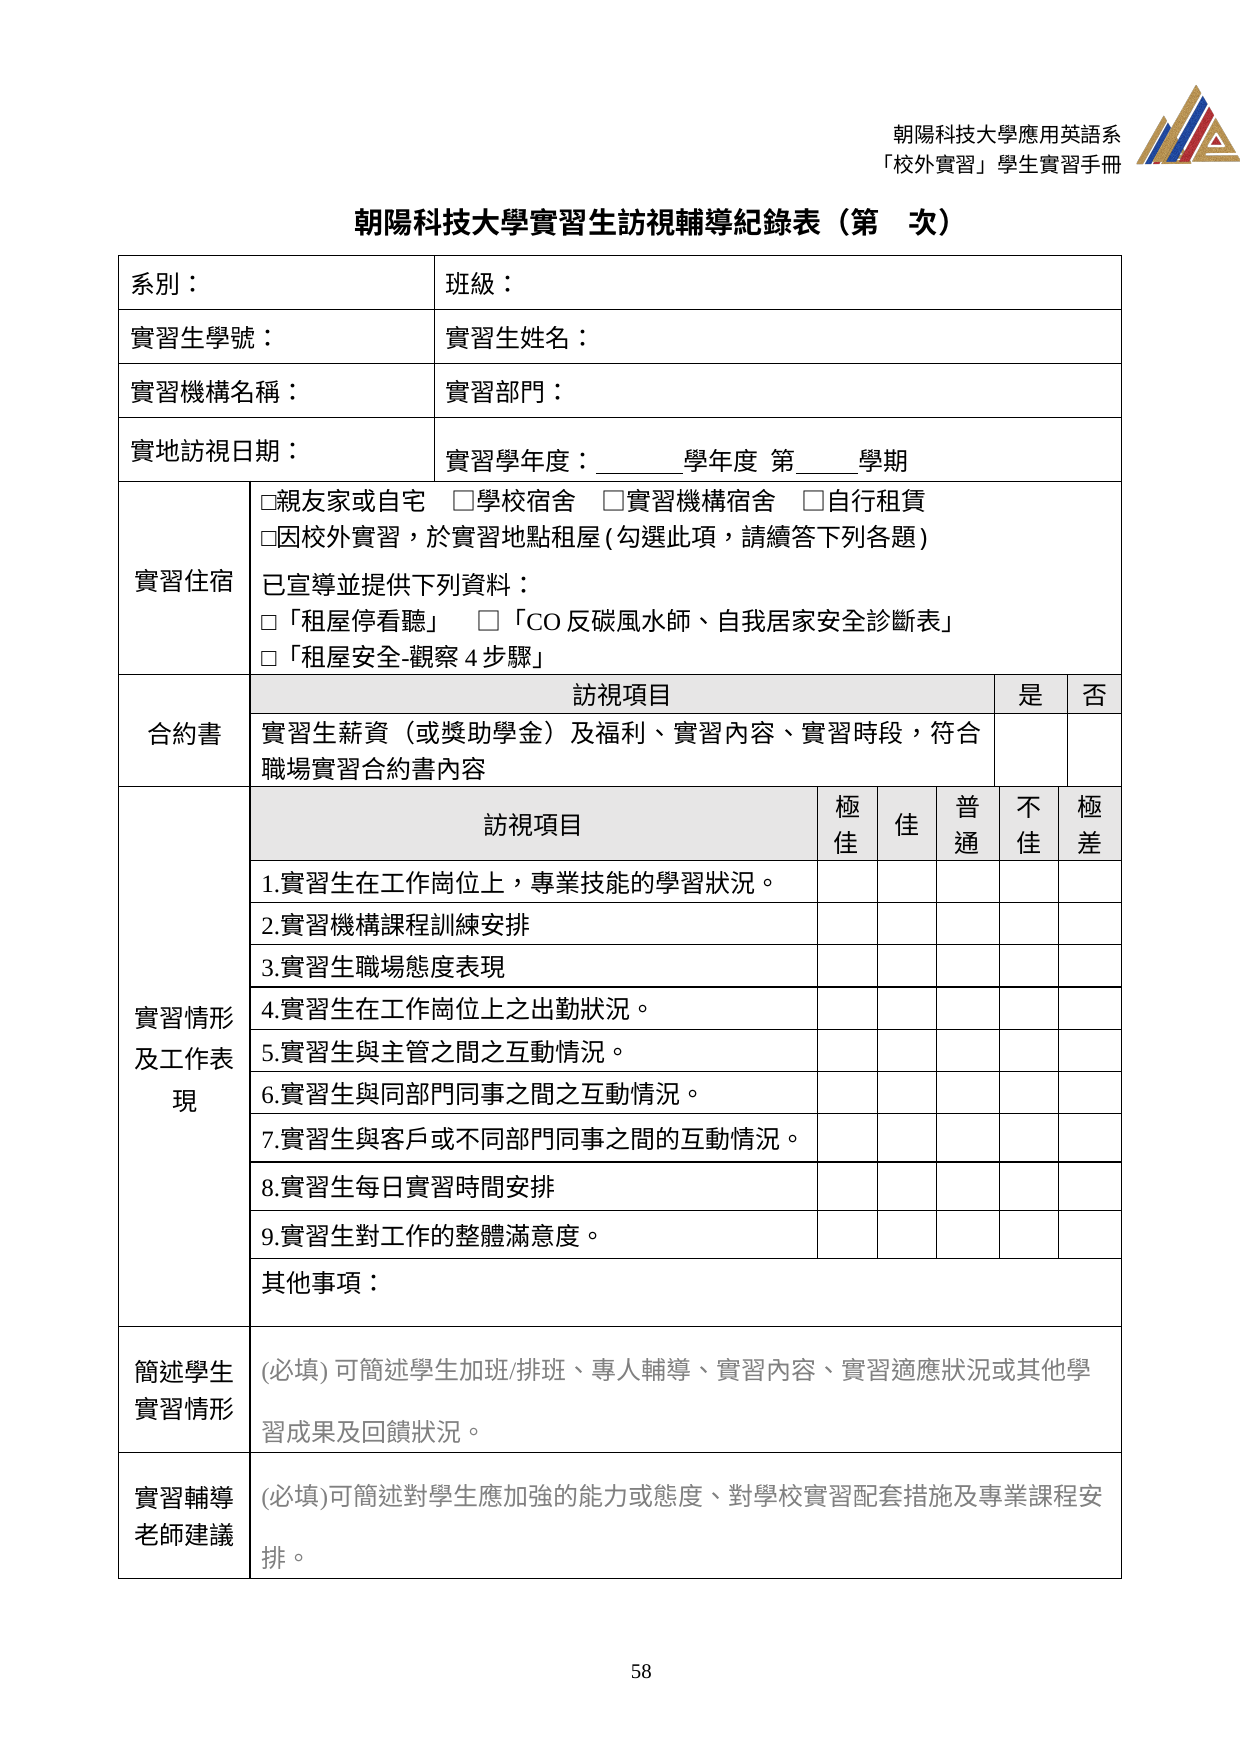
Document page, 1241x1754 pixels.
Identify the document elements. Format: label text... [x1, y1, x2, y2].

table_cell [1059, 1072, 1121, 1113]
table_cell [818, 1030, 877, 1071]
table_cell [1059, 903, 1121, 944]
table_cell 1.實習生在工作崗位上，專業技能的學習狀況。 [251, 861, 817, 902]
table_cell [1000, 1114, 1058, 1161]
table_cell [818, 1163, 877, 1210]
table_cell [818, 988, 877, 1028]
table_cell [1059, 945, 1121, 986]
table_cell [995, 714, 1067, 786]
table_cell [818, 945, 877, 986]
table_cell [1000, 1163, 1058, 1210]
table_cell [878, 1030, 936, 1071]
table_cell [1000, 861, 1058, 902]
table_cell [1000, 1030, 1058, 1071]
table_cell [1059, 1163, 1121, 1210]
table_header 班級： [435, 256, 1121, 309]
table_cell [1059, 988, 1121, 1028]
table_cell 8.實習生每日實習時間安排 [251, 1163, 817, 1210]
table_cell [878, 903, 936, 944]
table_cell □親友家或自宅 □學校宿舍 □實習機構宿舍 □自行租賃 □因校外實習，於實習地點租屋(勾選此項，請續答下列各題) 已宣導並提供下列資料： □「租屋停看聽」 □「CO反碳風水師、自我居家安全診斷表」 □「租屋安全-觀察4步驟」 [251, 482, 1121, 674]
table_cell [818, 1114, 877, 1161]
table_cell 其他事項： [251, 1259, 1121, 1326]
table_cell 實習學年度： 學年度 第 學期 [435, 418, 1121, 481]
table_cell 極差 [1059, 787, 1121, 860]
table_cell [1000, 1211, 1058, 1258]
table_cell [937, 903, 999, 944]
table_cell 實習生姓名： [435, 310, 1121, 363]
table_cell 實習住宿 [119, 482, 249, 674]
table_cell (必填)可簡述對學生應加強的能力或態度、對學校實習配套措施及專業課程安排。 [251, 1453, 1121, 1578]
table_cell 合約書 [119, 675, 249, 786]
table_cell [937, 1030, 999, 1071]
table_header 系別： [119, 256, 434, 309]
table_cell 訪視項目 [251, 787, 817, 860]
table_cell 實地訪視日期： [119, 418, 434, 481]
table_cell [818, 1072, 877, 1113]
table_cell [878, 1163, 936, 1210]
table_cell [937, 861, 999, 902]
table_cell 6.實習生與同部門同事之間之互動情況。 [251, 1072, 817, 1113]
table_cell [1000, 903, 1058, 944]
table_cell 訪視項目 [251, 675, 994, 713]
table_cell 實習情形 及工作表現 [119, 787, 249, 1326]
table_cell 不佳 [1000, 787, 1058, 860]
table_cell [878, 1114, 936, 1161]
table_cell [937, 1211, 999, 1258]
table_cell [937, 1072, 999, 1113]
table_cell [878, 861, 936, 902]
table_cell [1059, 1030, 1121, 1071]
table_cell 4.實習生在工作崗位上之出勤狀況。 [251, 988, 817, 1028]
table_cell [1059, 1114, 1121, 1161]
table_cell 9.實習生對工作的整體滿意度。 [251, 1211, 817, 1258]
table_cell 3.實習生職場態度表現 [251, 945, 817, 986]
table_cell [937, 988, 999, 1028]
table_cell 佳 [878, 787, 936, 860]
table_cell [1059, 861, 1121, 902]
table_cell 極佳 [818, 787, 877, 860]
table_cell 是 [995, 675, 1067, 713]
table_cell 實習生薪資（或獎助學金）及福利、實習內容、實習時段，符合職場實習合約書內容 [251, 714, 994, 786]
table_cell 普通 [937, 787, 999, 860]
table_cell [937, 945, 999, 986]
table_cell [878, 988, 936, 1028]
table_cell 實習機構名稱： [119, 364, 434, 417]
table_cell 簡述學生實習情形 [119, 1327, 249, 1452]
table_cell 實習輔導老師建議 [119, 1453, 249, 1578]
table_cell 否 [1068, 675, 1121, 713]
table_cell 5.實習生與主管之間之互動情況。 [251, 1030, 817, 1071]
table_cell [1000, 1072, 1058, 1113]
table_cell [1059, 1211, 1121, 1258]
text 朝陽科技大學實習生訪視輔導紀錄表（第 次） [118, 200, 1122, 242]
table_cell [937, 1163, 999, 1210]
table_cell (必填) 可簡述學生加班/排班、專人輔導、實習內容、實習適應狀況或其他學習成果及回饋狀況。 [251, 1327, 1121, 1452]
table_cell [818, 903, 877, 944]
table_cell 7.實習生與客戶或不同部門同事之間的互動情況。 [251, 1114, 817, 1161]
table_cell 實習部門： [435, 364, 1121, 417]
table_cell 2.實習機構課程訓練安排 [251, 903, 817, 944]
table_cell [818, 1211, 877, 1258]
table_cell [1068, 714, 1121, 786]
table_cell [878, 945, 936, 986]
table_cell [1000, 988, 1058, 1028]
table_cell 實習生學號： [119, 310, 434, 363]
table_cell [818, 861, 877, 902]
table_cell [878, 1072, 936, 1113]
table_cell [1000, 945, 1058, 986]
table_cell [878, 1211, 936, 1258]
table_cell [937, 1114, 999, 1161]
